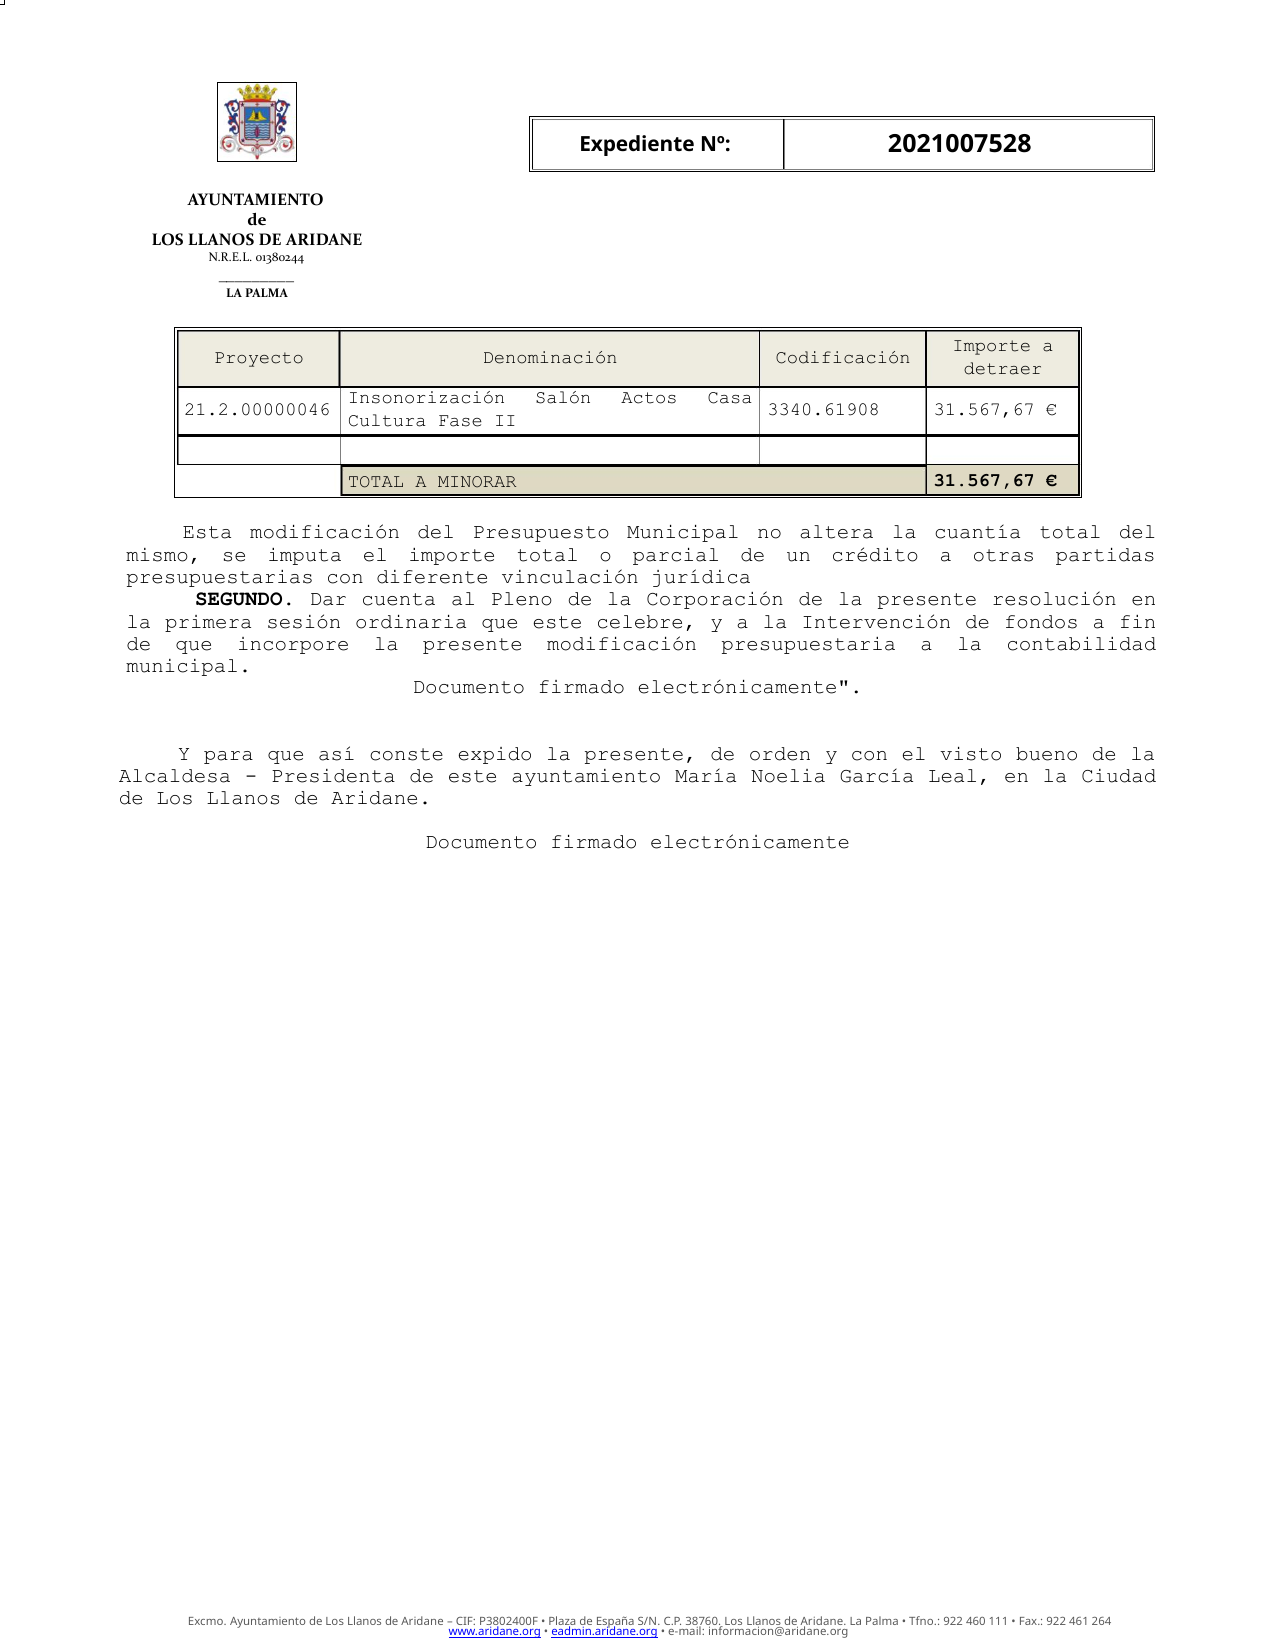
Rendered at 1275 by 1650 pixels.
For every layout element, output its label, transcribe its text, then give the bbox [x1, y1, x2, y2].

picture [218, 83, 296, 161]
picture [530, 117, 1154, 171]
text Y para que así conste expido la presente, de orden y con el visto bueno de la [178, 741, 1181, 765]
text la primera sesión ordinaria que este celebre, y a la Intervención de fondos a fin [126, 610, 1181, 633]
text Alcaldesa - Presidenta de este ayuntamiento María Noelia García Leal, en la Ciudad [118, 765, 1181, 787]
text ________ [226, 267, 317, 284]
text de que incorpore la presente modificación presupuestaria a la contabilidad [126, 633, 1181, 655]
text Proyecto [213, 346, 328, 367]
text Cultura Fase II [348, 410, 777, 431]
text 2 [184, 398, 195, 419]
text SEGUNDO. Dar cuenta al Pleno de la Corporación de la presente resolución en [195, 587, 1181, 610]
text TOTAL A MINORAR [348, 470, 541, 491]
text Documento firmado electrónicamente". [412, 675, 887, 699]
text AYUNTAMIENTO [188, 192, 387, 208]
text _ [219, 267, 226, 281]
text presupuestarias con diferente vinculación jurídica [126, 565, 1181, 587]
text LA PALMA [226, 287, 317, 300]
text 1.2.00000046 [195, 398, 355, 419]
text _ [317, 267, 327, 284]
text Insonorización Salón Actos Casa [348, 387, 777, 408]
text Codificación [775, 346, 935, 367]
text Denominación [482, 346, 642, 367]
picture [175, 328, 1081, 497]
text 2021007528 [888, 128, 1072, 159]
text 3340.61908 [775, 398, 933, 419]
text 31.567,67 € [933, 398, 1082, 419]
text Excmo. Ayuntamiento de Los Llanos de Aridane – CIF: P3802400F • Plaza de España S/N. C.P. 38760. Los Llanos de Aridane. La Palma • Tfno.: 922 460 111 • Fax.: 922 461 264 [188, 1614, 1112, 1628]
text N.R.E.L. 01380244 [208, 252, 327, 264]
text 31.567,67 € [933, 469, 1082, 490]
text detraer [963, 357, 1078, 379]
text municipal. [126, 655, 1181, 677]
text de [247, 212, 387, 228]
text Expediente Nº: [579, 131, 761, 156]
text LOS LLANOS DE ARIDANE [151, 232, 387, 249]
text Esta modificación del Presupuesto Municipal no altera la cuantía total del [182, 520, 1181, 543]
text Documento firmado electrónicamente [425, 829, 875, 853]
text mismo, se imputa el importe total o parcial de un crédito a otras partidas [126, 543, 1181, 565]
text de Los Llanos de Aridane. [118, 787, 1181, 809]
text www.aridane.org • eadmin.aridane.org • e-mail: informacion@aridane.org [448, 1625, 851, 1638]
text Importe a [952, 335, 1078, 356]
